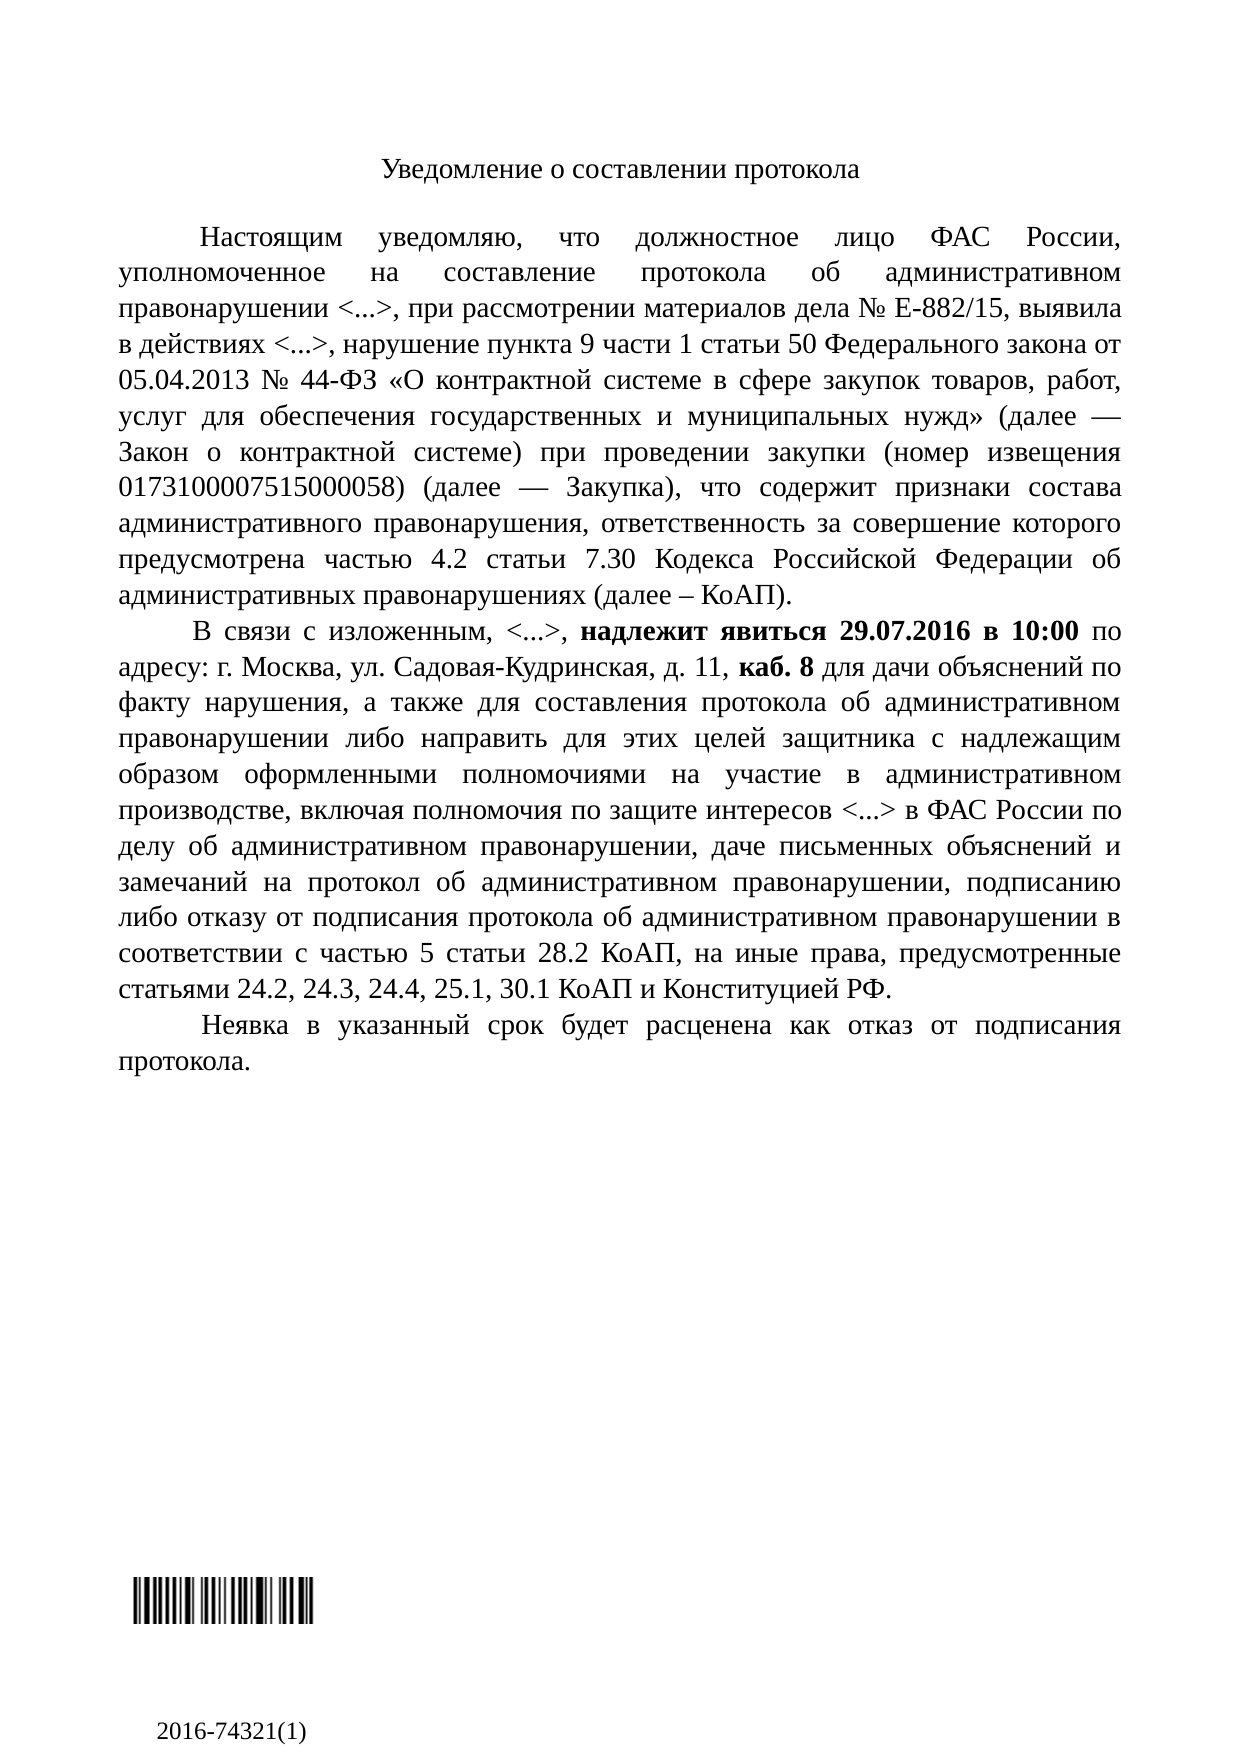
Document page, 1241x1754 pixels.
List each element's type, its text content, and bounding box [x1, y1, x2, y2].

text Настоящим уведомляю, что должностное лицо ФАС России, уполномоченное на составление протокола об административном правонарушении <...>, при рассмотрении материалов дела № Е-882/15, выявила в действиях <...>, нарушение пункта 9 части 1 статьи 50 Федерального закона от 05.04.2013 № 44-ФЗ «О контрактной системе в сфере закупок товаров, работ, услуг для обеспечения государственных и муниципальных нужд» (далее — Закон о контрактной системе) при проведении закупки (номер извещения 0173100007515000058) (далее — Закупка), что содержит признаки состава административного правонарушения, ответственность за совершение которого предусмотрена частью 4.2 статьи 7.30 Кодекса Российской Федерации об административных правонарушениях (далее – КоАП). [118, 219, 1122, 611]
text Неявка в указанный срок будет расценена как отказ от подписания протокола. [118, 1007, 1122, 1076]
picture [118, 1577, 331, 1624]
text Уведомление о составлении протокола [118, 152, 1122, 185]
text В связи с изложенным, <...>, надлежит явиться 29.07.2016 в 10:00 по адресу: г. Москва, ул. Садовая-Кудринская, д. 11, каб. 8 для дачи объяснений по факту нарушения, а также для составления протокола об административном правонарушении либо направить для этих целей защитника с надлежащим образом оформленными полномочиями на участие в административном производстве, включая полномочия по защите интересов <...> в ФАС России по делу об административном правонарушении, даче письменных объяснений и замечаний на протокол об административном правонарушении, подписанию либо отказу от подписания протокола об административном правонарушении в соответствии с частью 5 статьи 28.2 КоАП, на иные права, предусмотренные статьями 24.2, 24.3, 24.4, 25.1, 30.1 КоАП и Конституцией РФ. [118, 613, 1122, 1005]
